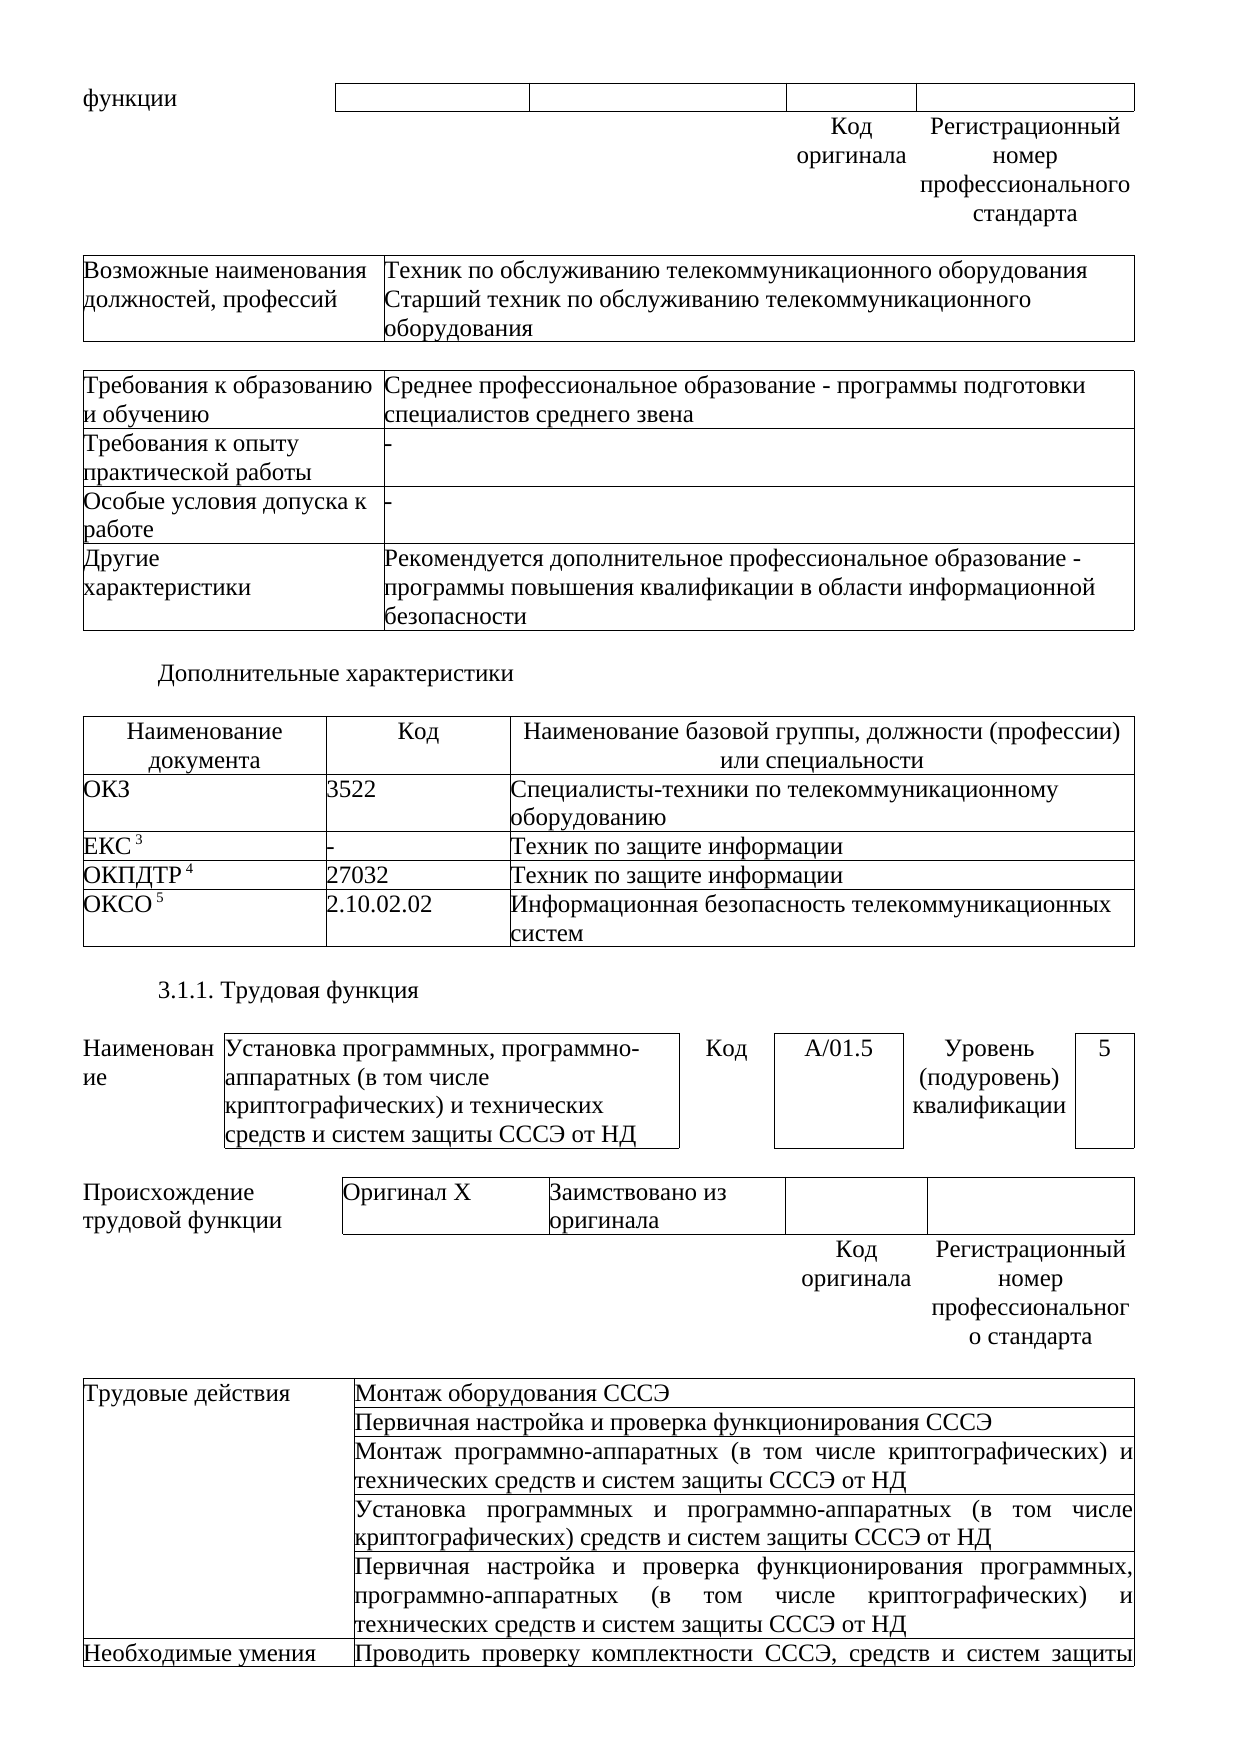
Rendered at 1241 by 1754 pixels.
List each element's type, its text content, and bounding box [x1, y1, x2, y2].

table_cell Регистрационный номер профессионального стандарта [916, 112, 1134, 226]
table_header функции [83, 83, 335, 111]
table_cell Требования к образованию и обучению [84, 371, 384, 428]
table_header Наименование документа [84, 717, 326, 774]
table_cell 27032 [327, 861, 510, 889]
table_cell Проводить проверку комплектности СССЭ, средств и систем защиты [355, 1639, 1134, 1666]
table_cell Специалисты-техники по телекоммуникационному оборудованию [511, 775, 1134, 831]
table_cell ОКПДТР 4 [84, 861, 326, 889]
table_header [786, 1178, 927, 1234]
table_cell Первичная настройка и проверка функционирования программных, программно-аппаратных (в том числе криптографических) и технических средств и систем защиты СССЭ от НД [355, 1552, 1134, 1638]
table_cell ОКЗ [84, 775, 326, 831]
table_cell ЕКС 3 [84, 832, 326, 860]
table_header [928, 1178, 1134, 1234]
table_cell - [327, 832, 510, 860]
table_header Код [680, 1033, 774, 1148]
table_header Наименование [83, 1033, 224, 1148]
table_cell Установка программных и программно-аппаратных (в том числе криптографических) средств и систем защиты СССЭ от НД [355, 1495, 1134, 1551]
table_cell Код оригинала [786, 112, 916, 226]
table_cell [335, 112, 529, 226]
table_header Заимствовано из оригинала [550, 1178, 785, 1234]
table_cell Другие характеристики [84, 544, 384, 630]
table_cell [83, 111, 335, 226]
table_cell Монтаж программно-аппаратных (в том числе криптографических) и технических средств и систем защиты СССЭ от НД [355, 1437, 1134, 1494]
table_cell 2.10.02.02 [327, 890, 510, 946]
table_header Оригинал X [343, 1178, 549, 1234]
table_cell Техник по защите информации [511, 832, 1134, 860]
table_cell - [385, 487, 1134, 543]
table_header Уровень (подуровень) квалификации [904, 1033, 1075, 1148]
table_cell [83, 1235, 342, 1349]
table_header Происхождение трудовой функции [83, 1177, 342, 1234]
table_cell Особые условия допуска к работе [84, 487, 384, 543]
table_header Установка программных, программно-аппаратных (в том числе криптографических) и технических средств и систем защиты СССЭ от НД [225, 1034, 679, 1148]
table_cell Информационная безопасность телекоммуникационных систем [511, 890, 1134, 946]
table_cell Необходимые умения [84, 1639, 354, 1666]
table_cell - [385, 429, 1134, 486]
text 3.1.1. Трудовая функция [83, 975, 1157, 1004]
table_cell Рекомендуется дополнительное профессиональное образование - программы повышения квалификации в области информационной безопасности [385, 544, 1134, 630]
table_cell Требования к опыту практической работы [84, 429, 384, 486]
table_cell [529, 112, 786, 226]
table_header Возможные наименования должностей, профессий [84, 256, 384, 341]
table_cell ОКСО 5 [84, 890, 326, 946]
table_cell Среднее профессиональное образование - программы подготовки специалистов среднего звена [385, 371, 1134, 428]
table_header [530, 84, 786, 111]
table_header Трудовые действия [84, 1379, 354, 1638]
table_header [917, 84, 1134, 111]
table_cell 3522 [327, 775, 510, 831]
table_cell [83, 342, 1134, 370]
table_cell Регистрационный номер профессионального стандарта [927, 1235, 1134, 1349]
table_header Код [327, 717, 510, 774]
table_header [336, 84, 529, 111]
table_header А/01.5 [775, 1034, 903, 1148]
table_header [787, 84, 916, 111]
table_header Техник по обслуживанию телекоммуникационного оборудования Старший техник по обслуживанию телекоммуникационного оборудования [385, 256, 1134, 341]
table_cell [343, 1235, 549, 1349]
table_cell Техник по защите информации [511, 861, 1134, 889]
table_cell Первичная настройка и проверка функционирования СССЭ [355, 1408, 1134, 1436]
table_header Монтаж оборудования СССЭ [355, 1379, 1134, 1407]
text Дополнительные характеристики [83, 658, 1157, 687]
table_header 5 [1076, 1034, 1134, 1148]
table_header Наименование базовой группы, должности (профессии) или специальности [511, 717, 1134, 774]
table_cell Код оригинала [785, 1235, 927, 1349]
table_cell [549, 1235, 785, 1349]
